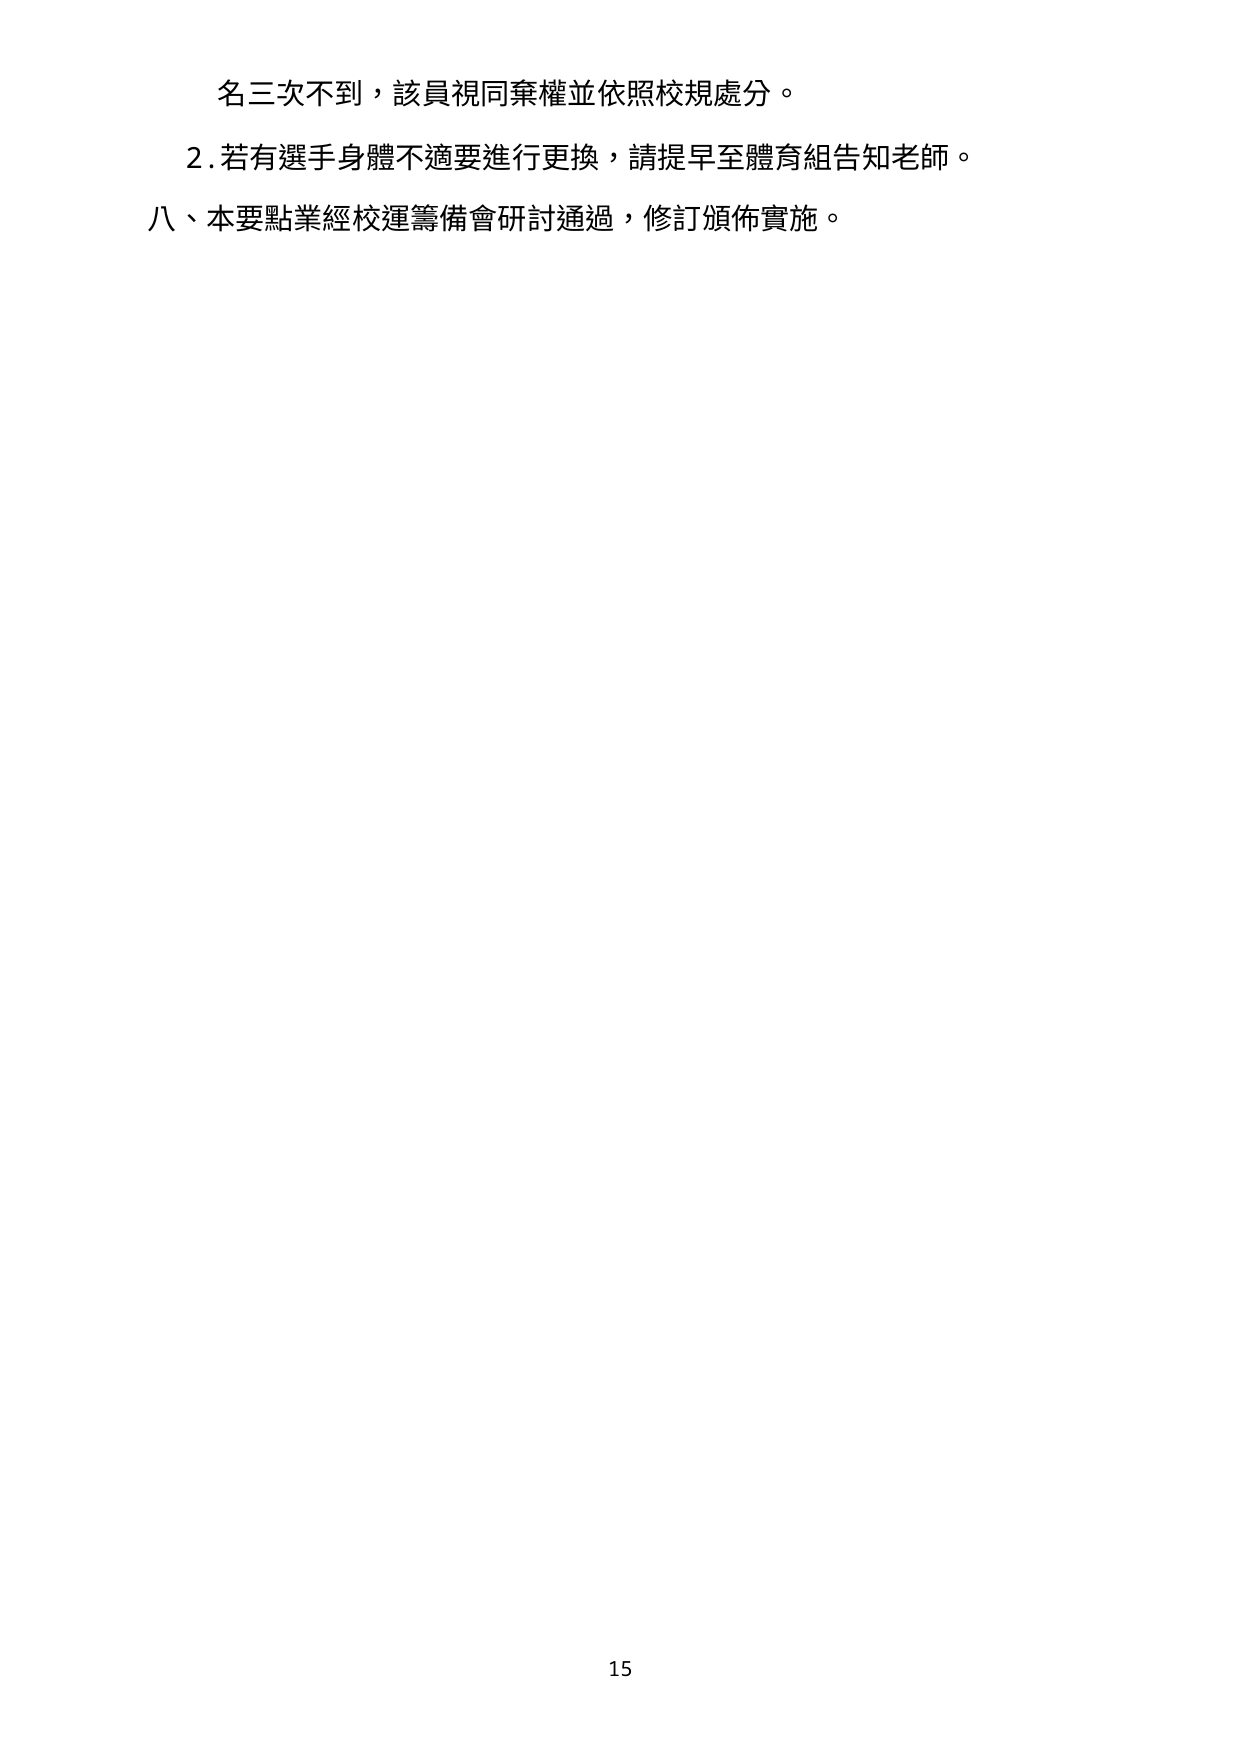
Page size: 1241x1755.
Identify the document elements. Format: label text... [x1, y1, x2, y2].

text 八、本要點業經校運籌備會研討通過，修訂頒佈實施。 [148, 198, 1093, 237]
text 名三次不到，該員視同棄權並依照校規處分。 [185, 71, 1093, 113]
text 2.若有選手身體不適要進行更換，請提早至體育組告知老師。 [185, 134, 1093, 177]
